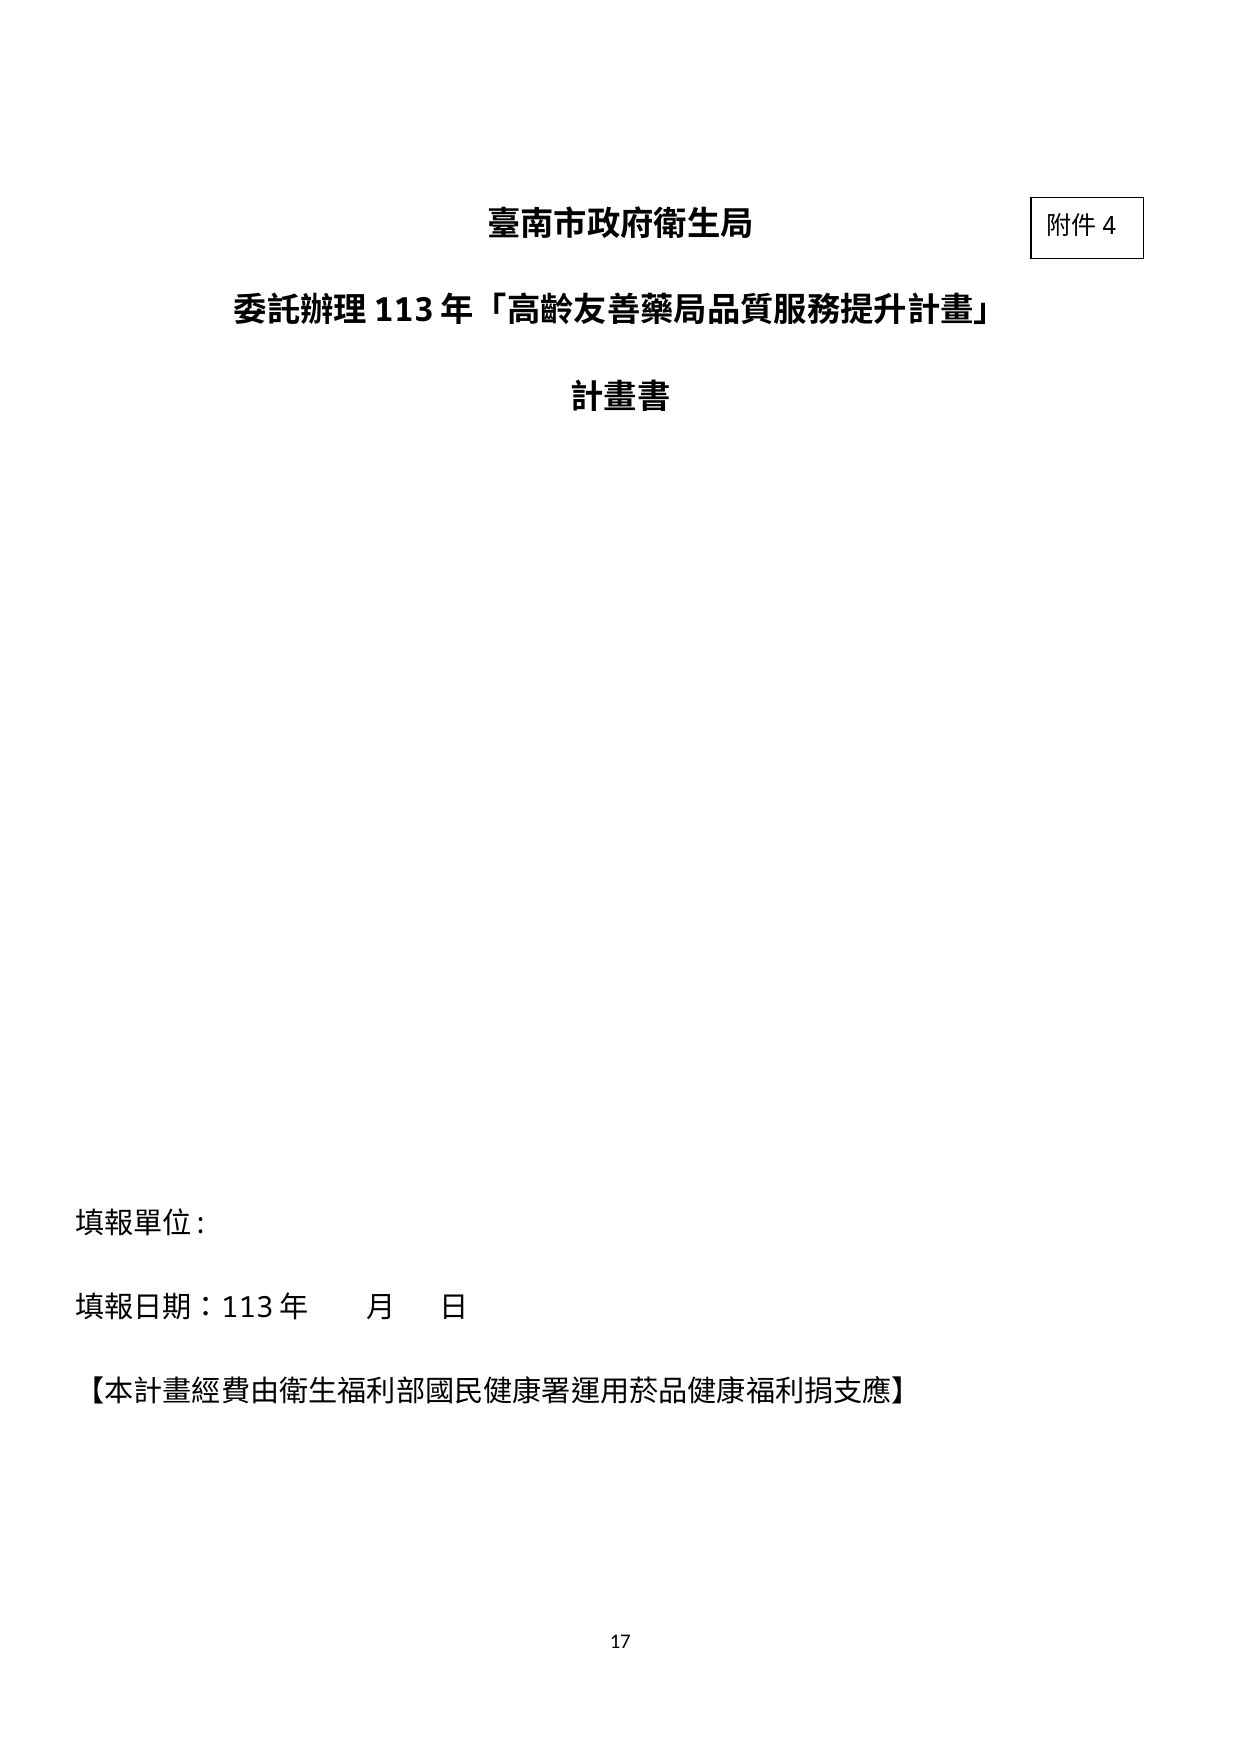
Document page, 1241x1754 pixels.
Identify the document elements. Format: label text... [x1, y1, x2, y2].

text 附件4 [1047, 206, 1127, 242]
text 委託辦理113年「高齡友善藥局品質服務提升計畫」 [75, 266, 1165, 328]
text 【本計畫經費由衛生福利部國民健康署運用菸品健康福利捐支應】 [75, 1347, 1165, 1409]
text 計畫書 [75, 352, 1165, 415]
text 填報日期：113年 月 日 [75, 1263, 1165, 1326]
text 臺南市政府衛生局 [75, 179, 1165, 242]
text 臺南市政府衛生局 [1032, 198, 1143, 258]
text 填報單位: [75, 1180, 1165, 1242]
